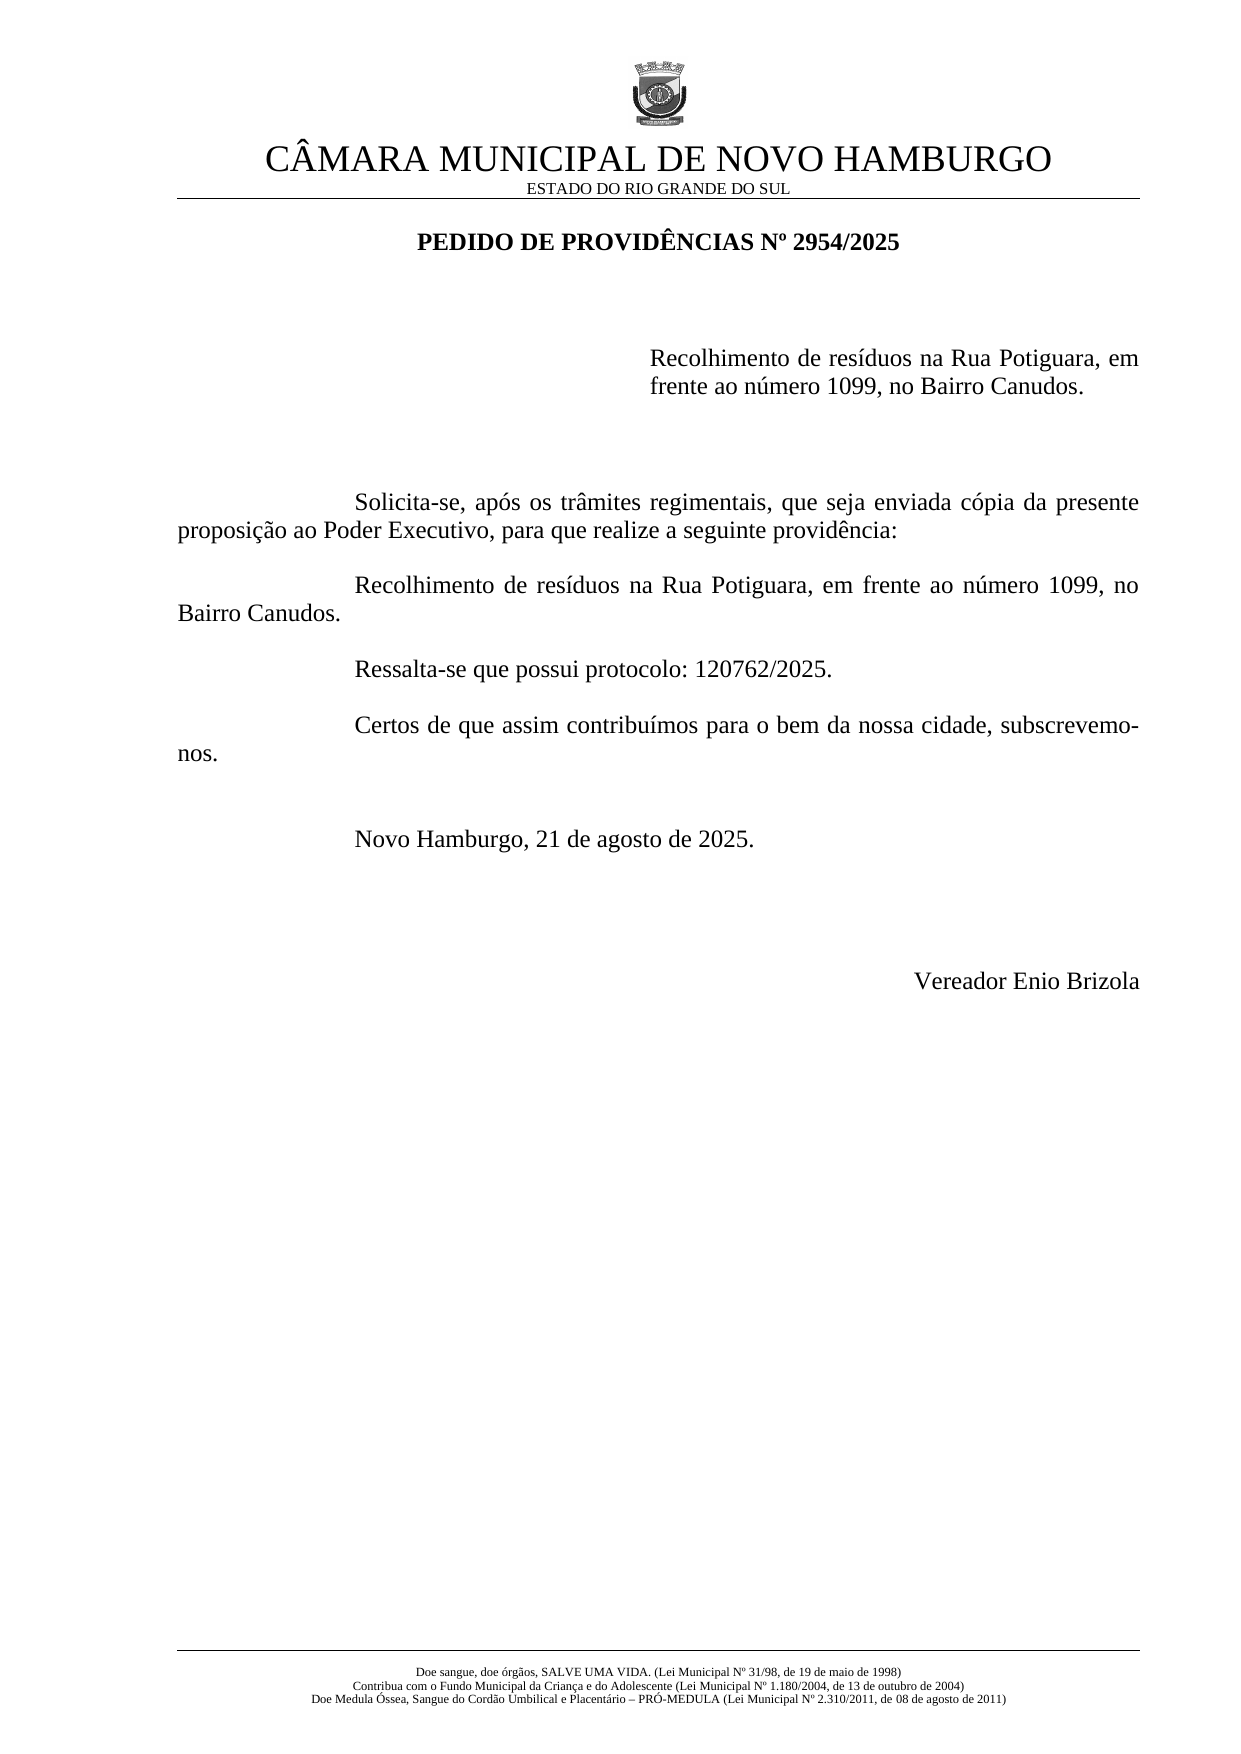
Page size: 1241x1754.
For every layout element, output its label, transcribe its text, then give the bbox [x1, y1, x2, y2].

text Recolhimento de resíduos na Rua Potiguara, em frente ao número 1099, no Bairro Canudos. [177, 572, 1140, 627]
text Recolhimento de resíduos na Rua Potiguara, em frente ao número 1099, no Bairro Canudos. [649, 344, 1140, 400]
text PEDIDO DE PROVIDÊNCIAS Nº 2954/2025 [177, 228, 1140, 256]
text Certos de que assim contribuímos para o bem da nossa cidade, subscrevemo-nos. [177, 712, 1140, 767]
text Vereador Enio Brizola [177, 967, 1140, 995]
text Ressalta-se que possui protocolo: 120762/2025. [177, 655, 1140, 682]
text Novo Hamburgo, 21 de agosto de 2025. [177, 825, 1140, 853]
text Solicita-se, após os trâmites regimentais, que seja enviada cópia da presente proposição ao Poder Executivo, para que realize a seguinte providência: [177, 488, 1140, 544]
